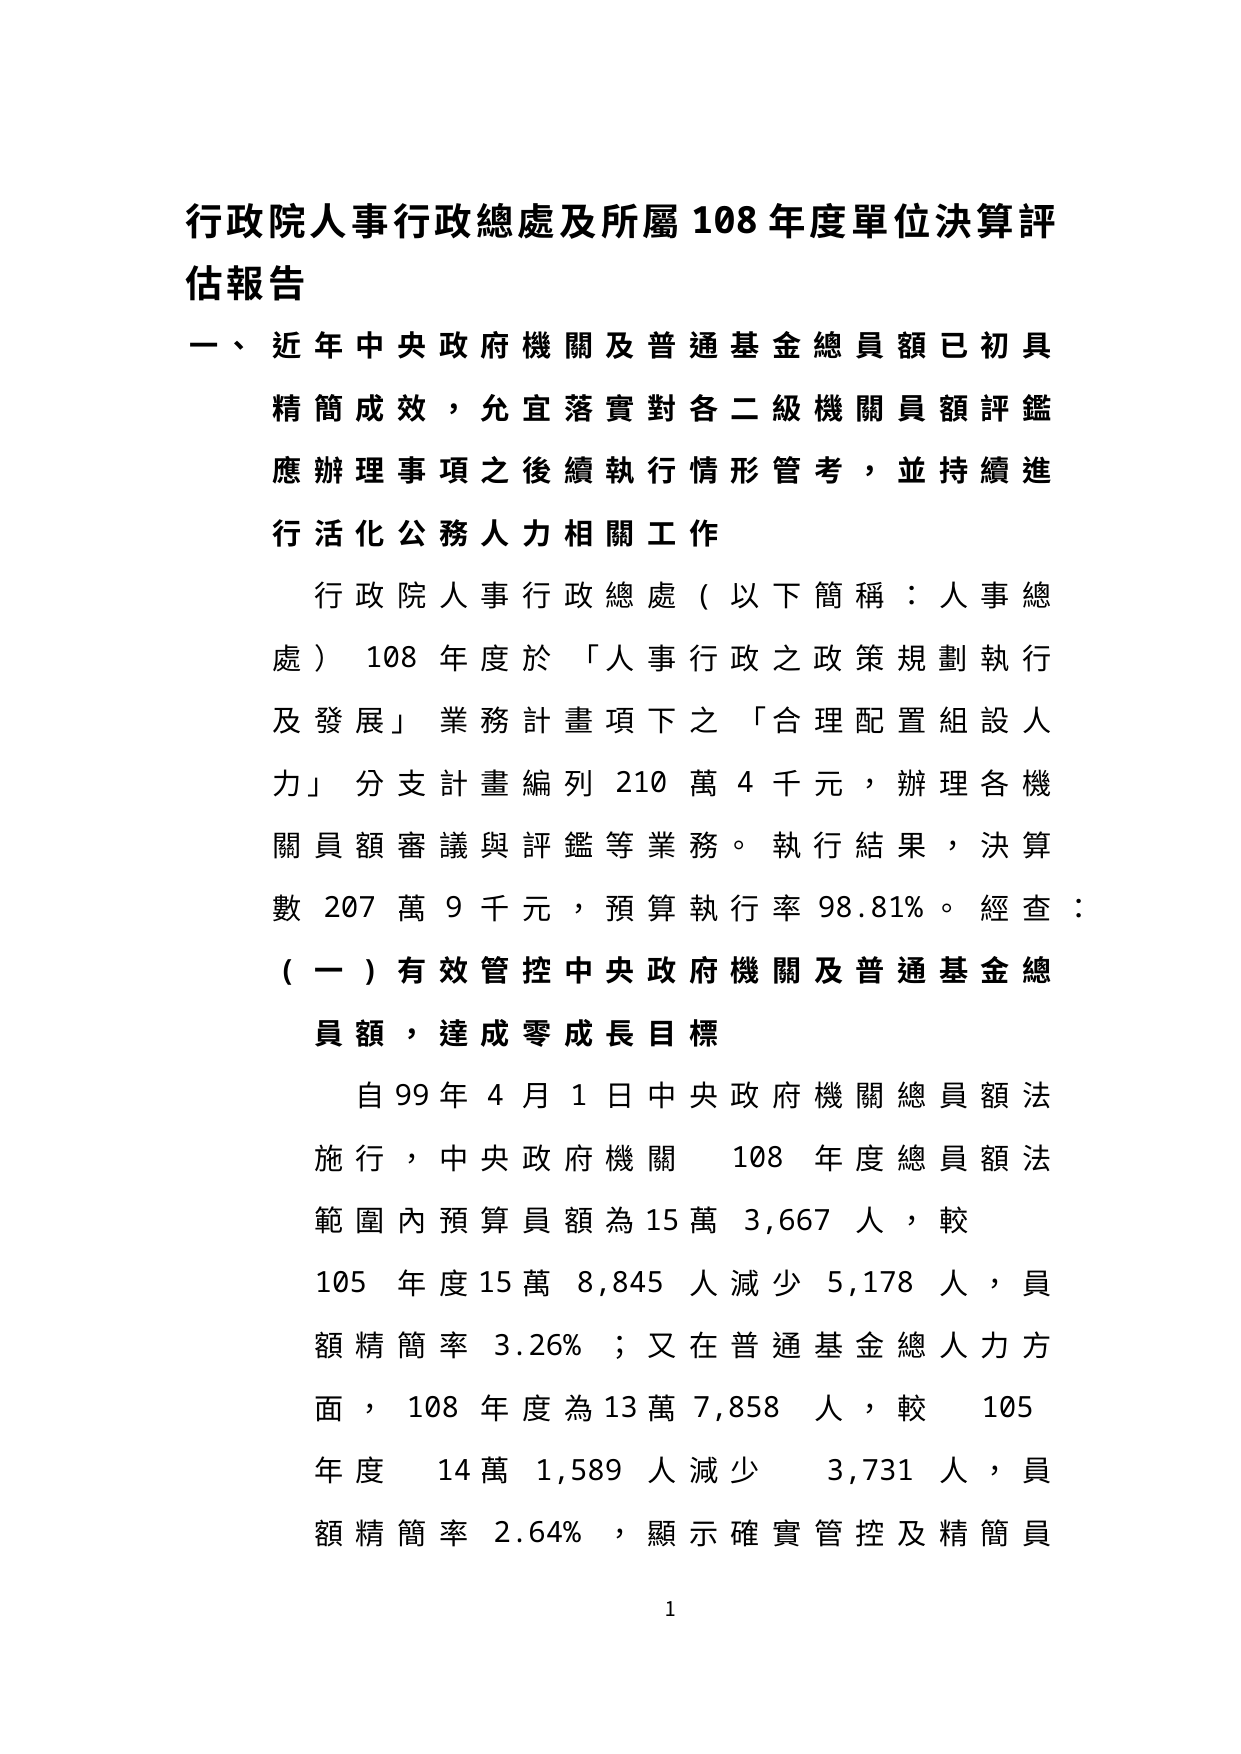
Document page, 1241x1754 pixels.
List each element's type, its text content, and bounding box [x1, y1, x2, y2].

text 一、近年中央政府機關及普通基金總員額已初具精簡成效，允宜落實對各二級機關員額評鑑應辦理事項之後續執行情形管考，並持續進行活化公務人力相關工作 [183, 302, 1058, 552]
text 自99年4月1日中央政府機關總員額法施行，中央政府機關 108 年度總員額法範圍內預算員額為15萬3,667人，較 105 年度15萬8,845人減少5,178人，員額精簡率3.26%；又在普通基金總人力方面，108年度為13萬7,858 人，較 105 年度 14萬1,589人減少 3,731人，員額精簡率2.64%，顯示確實管控及精簡員 [271, 1052, 1058, 1552]
text (一)有效管控中央政府機關及普通基金總員額，達成零成長目標 [242, 927, 1058, 1052]
text 行政院人事行政總處及所屬108年度單位決算評估報告 [183, 177, 1058, 302]
text 行政院人事行政總處(以下簡稱：人事總處）108年度於「人事行政之政策規劃執行及發展」業務計畫項下之「合理配置組設人力」分支計畫編列210萬4千元，辦理各機關員額審議與評鑑等業務。執行結果，決算數207萬9千元，預算執行率98.81%。經查： [242, 552, 1058, 927]
